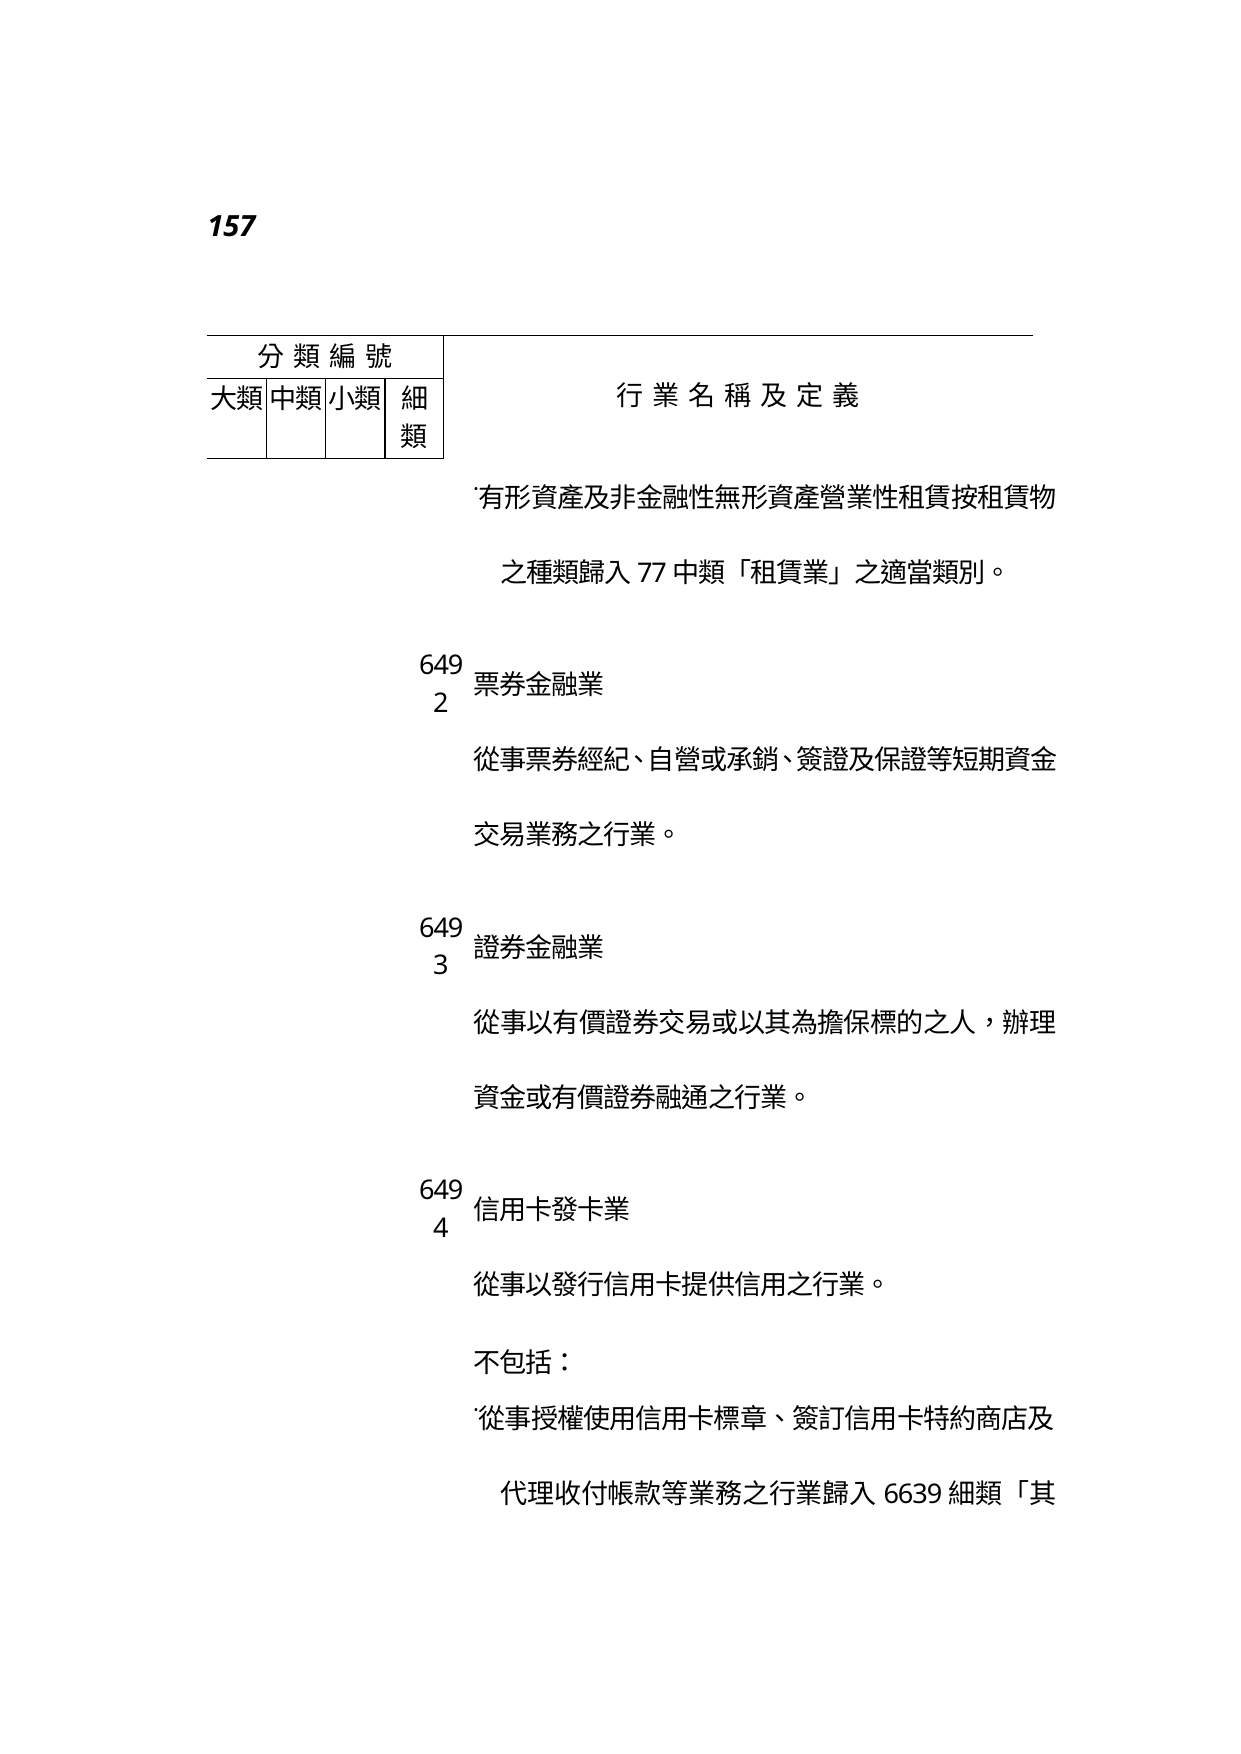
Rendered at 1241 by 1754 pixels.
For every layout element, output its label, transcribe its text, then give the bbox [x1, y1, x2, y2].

table_cell [207, 908, 233, 1170]
table_cell [207, 645, 233, 908]
table_cell [233, 1170, 292, 1529]
table_cell [293, 1170, 351, 1529]
table_cell [351, 645, 412, 908]
table_cell [293, 645, 351, 908]
table_cell 中類 [267, 379, 325, 458]
table_cell [207, 459, 233, 645]
table_cell [351, 1170, 412, 1529]
table_cell [351, 459, 412, 645]
table_cell [293, 459, 351, 645]
table_cell [233, 645, 292, 908]
table_cell 證券金融業 從事以有價證券交易或以其為擔保標的之人，辦理資金或有價證券融通之行業。 [470, 908, 1060, 1170]
table_cell [293, 908, 351, 1170]
table_header 分 類 編 號 [207, 336, 443, 378]
table_cell 信用卡發卡業 從事以發行信用卡提供信用之行業。 不包括： ˙從事授權使用信用卡標章、簽訂信用卡特約商店及代理收付帳款等業務之行業歸入6639細類「其 [470, 1170, 1060, 1529]
table_cell [233, 908, 292, 1170]
table_cell [412, 458, 470, 645]
table_cell 6494 [412, 1170, 470, 1529]
table_cell ˙有形資產及非金融性無形資產營業性租賃按租賃物之種類歸入77中類「租賃業」之適當類別。 [470, 458, 1060, 645]
table_cell 票券金融業 從事票券經紀、自營或承銷、簽證及保證等短期資金交易業務之行業。 [470, 645, 1060, 908]
table_cell 大類 [207, 379, 266, 458]
table_cell [1033, 378, 1060, 458]
table_cell 6492 [412, 645, 470, 908]
table_cell [207, 1170, 233, 1529]
table_cell 細類 [386, 379, 443, 458]
table_cell [233, 459, 292, 645]
table_cell 小類 [326, 379, 384, 458]
table_cell [351, 908, 412, 1170]
table_header [1033, 335, 1060, 378]
table_header 行 業 名 稱 及 定 義 [444, 336, 1032, 458]
table_cell 6493 [412, 908, 470, 1170]
